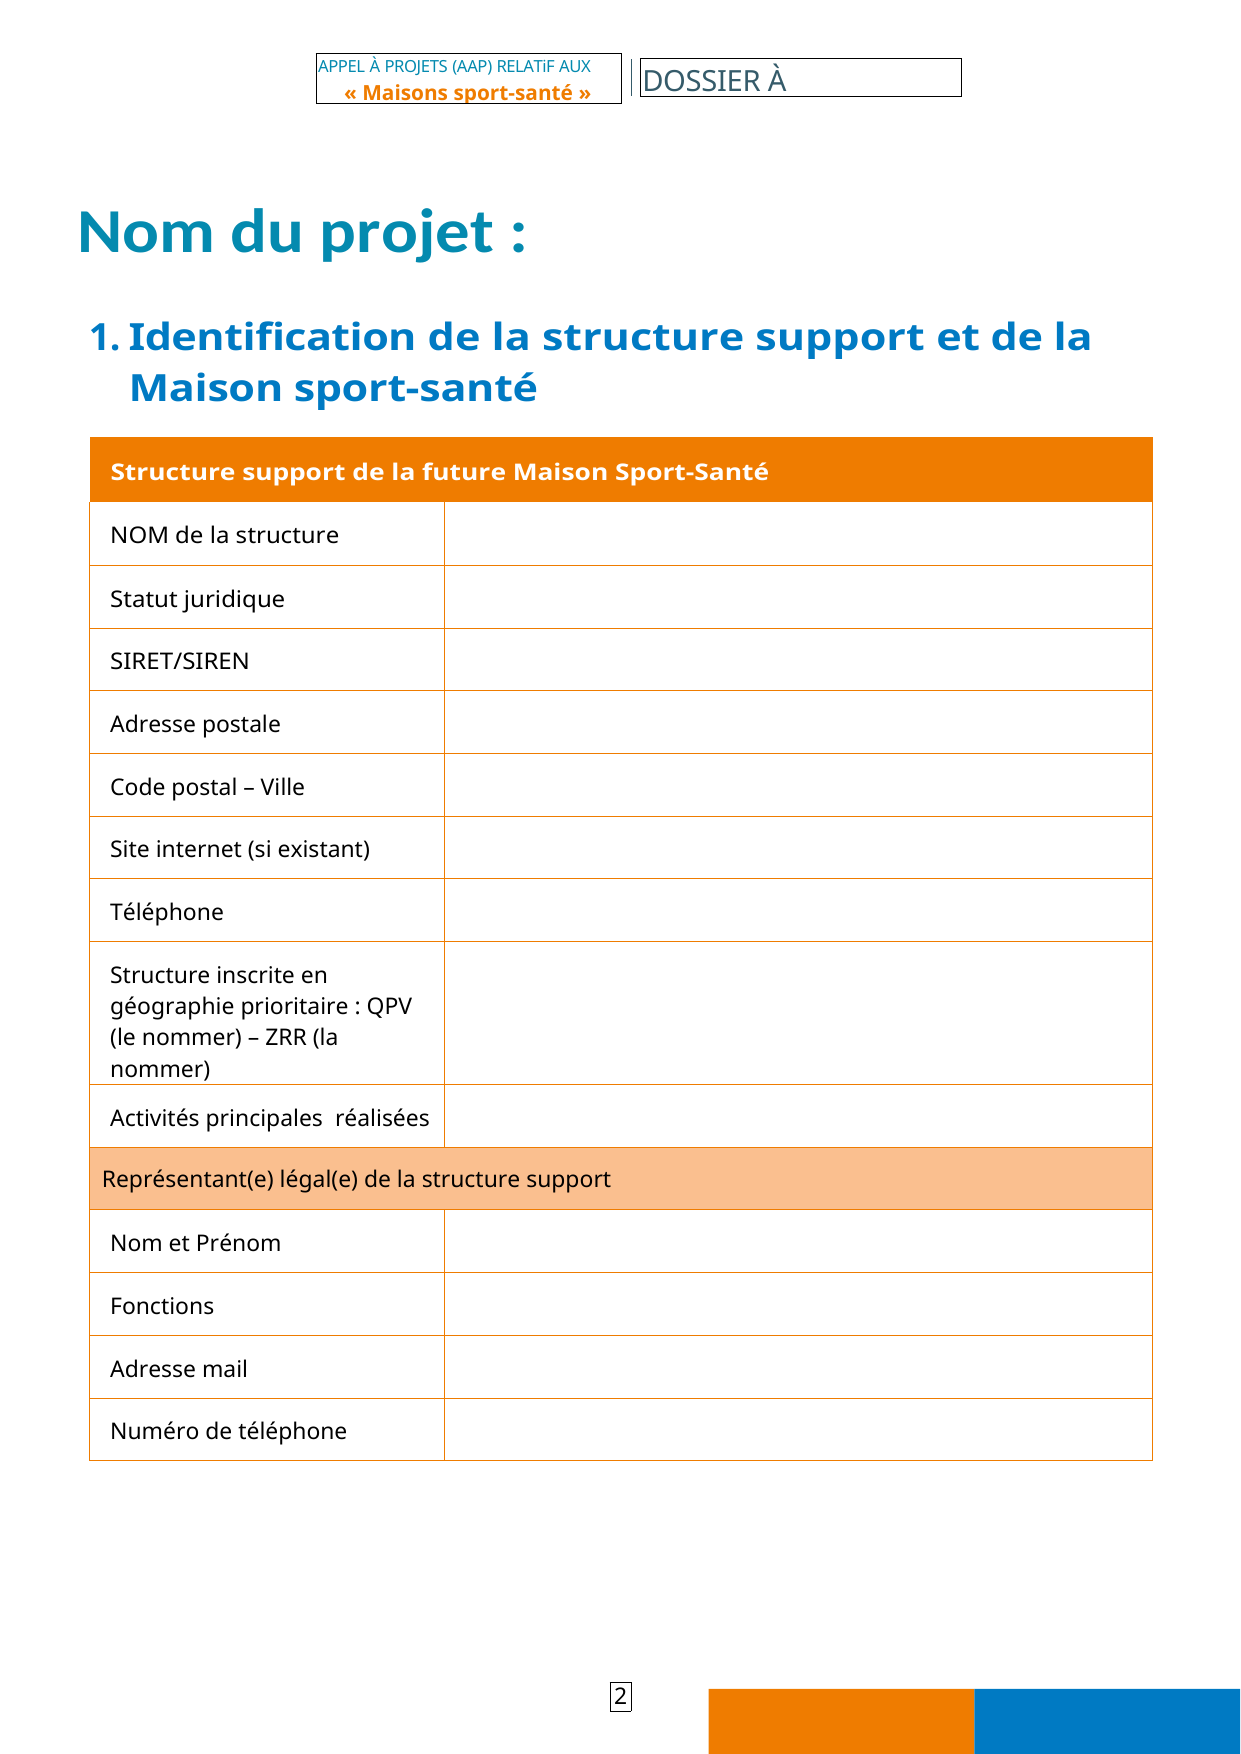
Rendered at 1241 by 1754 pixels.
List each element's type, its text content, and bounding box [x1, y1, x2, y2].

table_cell [445, 817, 1152, 878]
table_cell [445, 754, 1152, 816]
picture [533, 60, 542, 72]
table_cell Fonctions [90, 1273, 444, 1335]
table_cell Code postal – Ville [90, 754, 444, 816]
table_cell Nom et Prénom [90, 1210, 444, 1272]
table_cell [445, 1085, 1152, 1147]
table_cell [445, 629, 1152, 690]
table_cell Structure inscrite en géographie prioritaire : QPV (le nommer) – ZRR (la nommer) [90, 942, 444, 1084]
table_cell NOM de la structure [90, 502, 444, 565]
table_cell [445, 1210, 1152, 1272]
table_cell Activités principales réalisées [90, 1085, 444, 1147]
table_cell Site internet (si existant) [90, 817, 444, 878]
table_header Structure support de la future Maison Sport-Santé [90, 437, 1153, 502]
table_cell Adresse mail [90, 1336, 444, 1397]
table_cell [445, 566, 1152, 627]
table_cell [445, 879, 1152, 941]
table_cell [445, 691, 1152, 753]
text Nom du projet : [77, 191, 1165, 268]
table_cell Téléphone [90, 879, 444, 941]
table_cell [445, 1273, 1152, 1335]
table_cell [445, 1336, 1152, 1397]
table_cell Statut juridique [90, 566, 444, 627]
table_cell Numéro de téléphone [90, 1399, 444, 1460]
table_cell Représentant(e) légal(e) de la structure support [90, 1148, 1152, 1209]
table_cell [445, 942, 1152, 1084]
table_cell [445, 502, 1152, 565]
table_cell SIRET/SIREN [90, 629, 444, 690]
table_cell [445, 1399, 1152, 1460]
table_cell Adresse postale [90, 691, 444, 753]
picture [349, 60, 355, 70]
subtitle Identification de la structure support et de la Maison sport-santé [88, 311, 1165, 413]
